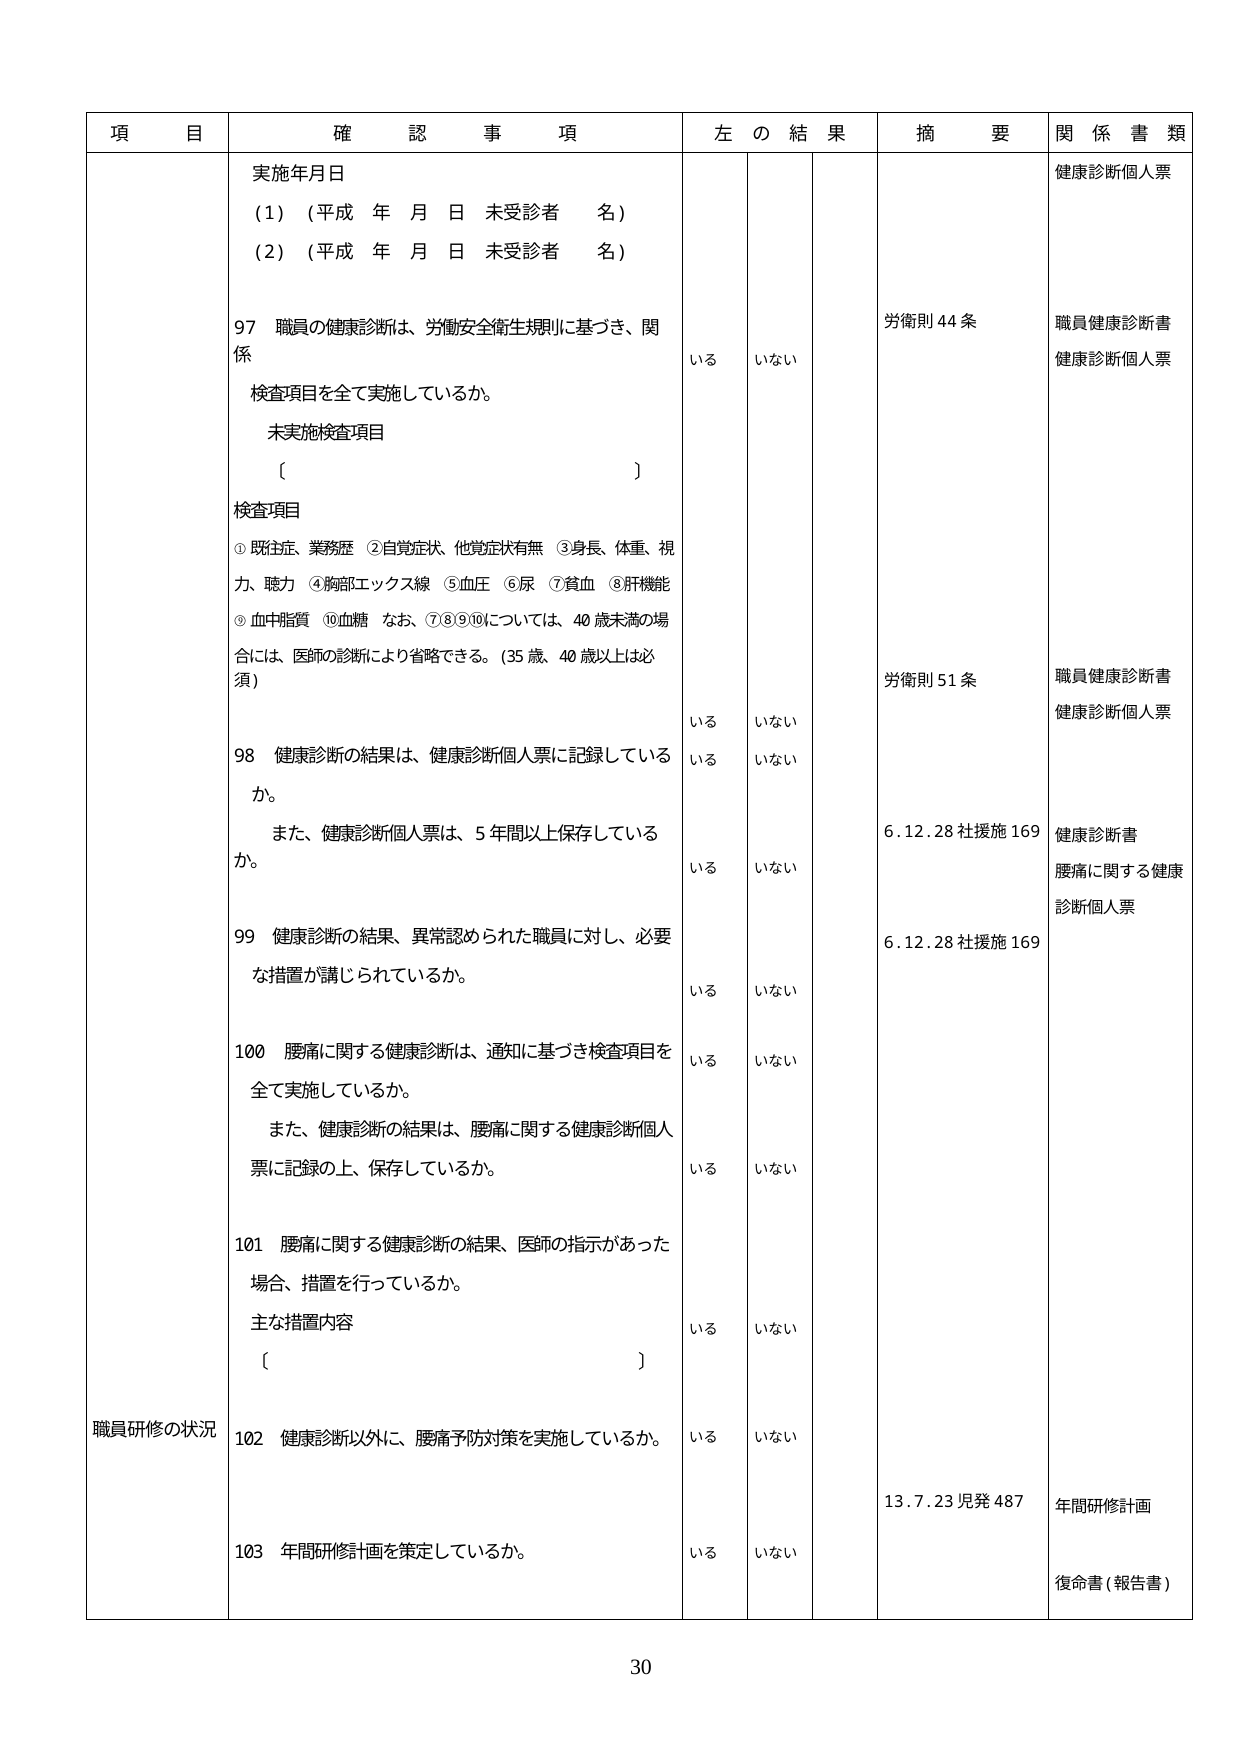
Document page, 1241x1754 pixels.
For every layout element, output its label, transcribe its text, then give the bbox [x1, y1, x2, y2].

table_cell 健康診断個人票 職員健康診断書 健康診断個人票 職員健康診断書 健康診断個人票 健康診断書 腰痛に関する健康 診断個人票 年間研修計画 復命書(報告書) [1049, 153, 1192, 1619]
table_cell 職員研修の状況 [87, 153, 228, 1619]
table_cell 実施年月日 (1) (平成 年 月 日 未受診者 名) (2) (平成 年 月 日 未受診者 名) 97 職員の健康診断は、労働安全衛生規則に基づき、関係 検査項目を全て実施しているか。 未実施検査項目 〔 〕 検査項目 ①既往症、業務歴 ②自覚症状、他覚症状有無 ③身長、体重、視 力、聴力 ④胸部エックス線 ⑤血圧 ⑥尿 ⑦貧血 ⑧肝機能 ⑨血中脂質 ⑩血糖 なお、⑦⑧⑨⑩については、40歳未満の場 合には、医師の診断により省略できる。(35歳、40歳以上は必須) 98 健康診断の結果は、健康診断個人票に記録している か。 また、健康診断個人票は、5年間以上保存しているか。 99 健康診断の結果、異常認められた職員に対し、必要 な措置が講じられているか。 100 腰痛に関する健康診断は、通知に基づき検査項目を 全て実施しているか。 また、健康診断の結果は、腰痛に関する健康診断個人 票に記録の上、保存しているか。 101 腰痛に関する健康診断の結果、医師の指示があった 場合、措置を行っているか。 主な措置内容 〔 〕 102 健康診断以外に、腰痛予防対策を実施しているか。 103 年間研修計画を策定しているか。 [229, 153, 682, 1619]
table_header 項 目 [87, 113, 228, 152]
table_cell いない いない いない いない いない いない いない いない いない いない [748, 153, 812, 1619]
table_header 左 の 結 果 [683, 113, 877, 152]
table_cell [813, 153, 877, 1619]
table_cell 労衛則44条 労衛則51条 6.12.28社援施169 6.12.28社援施169 13.7.23児発487 [878, 153, 1048, 1619]
table_cell いる いる いる いる いる いる いる いる いる いる [683, 153, 747, 1619]
table_header 関 係 書 類 [1049, 113, 1192, 152]
table_header 摘 要 [878, 113, 1048, 152]
table_header 確 認 事 項 [229, 113, 682, 152]
